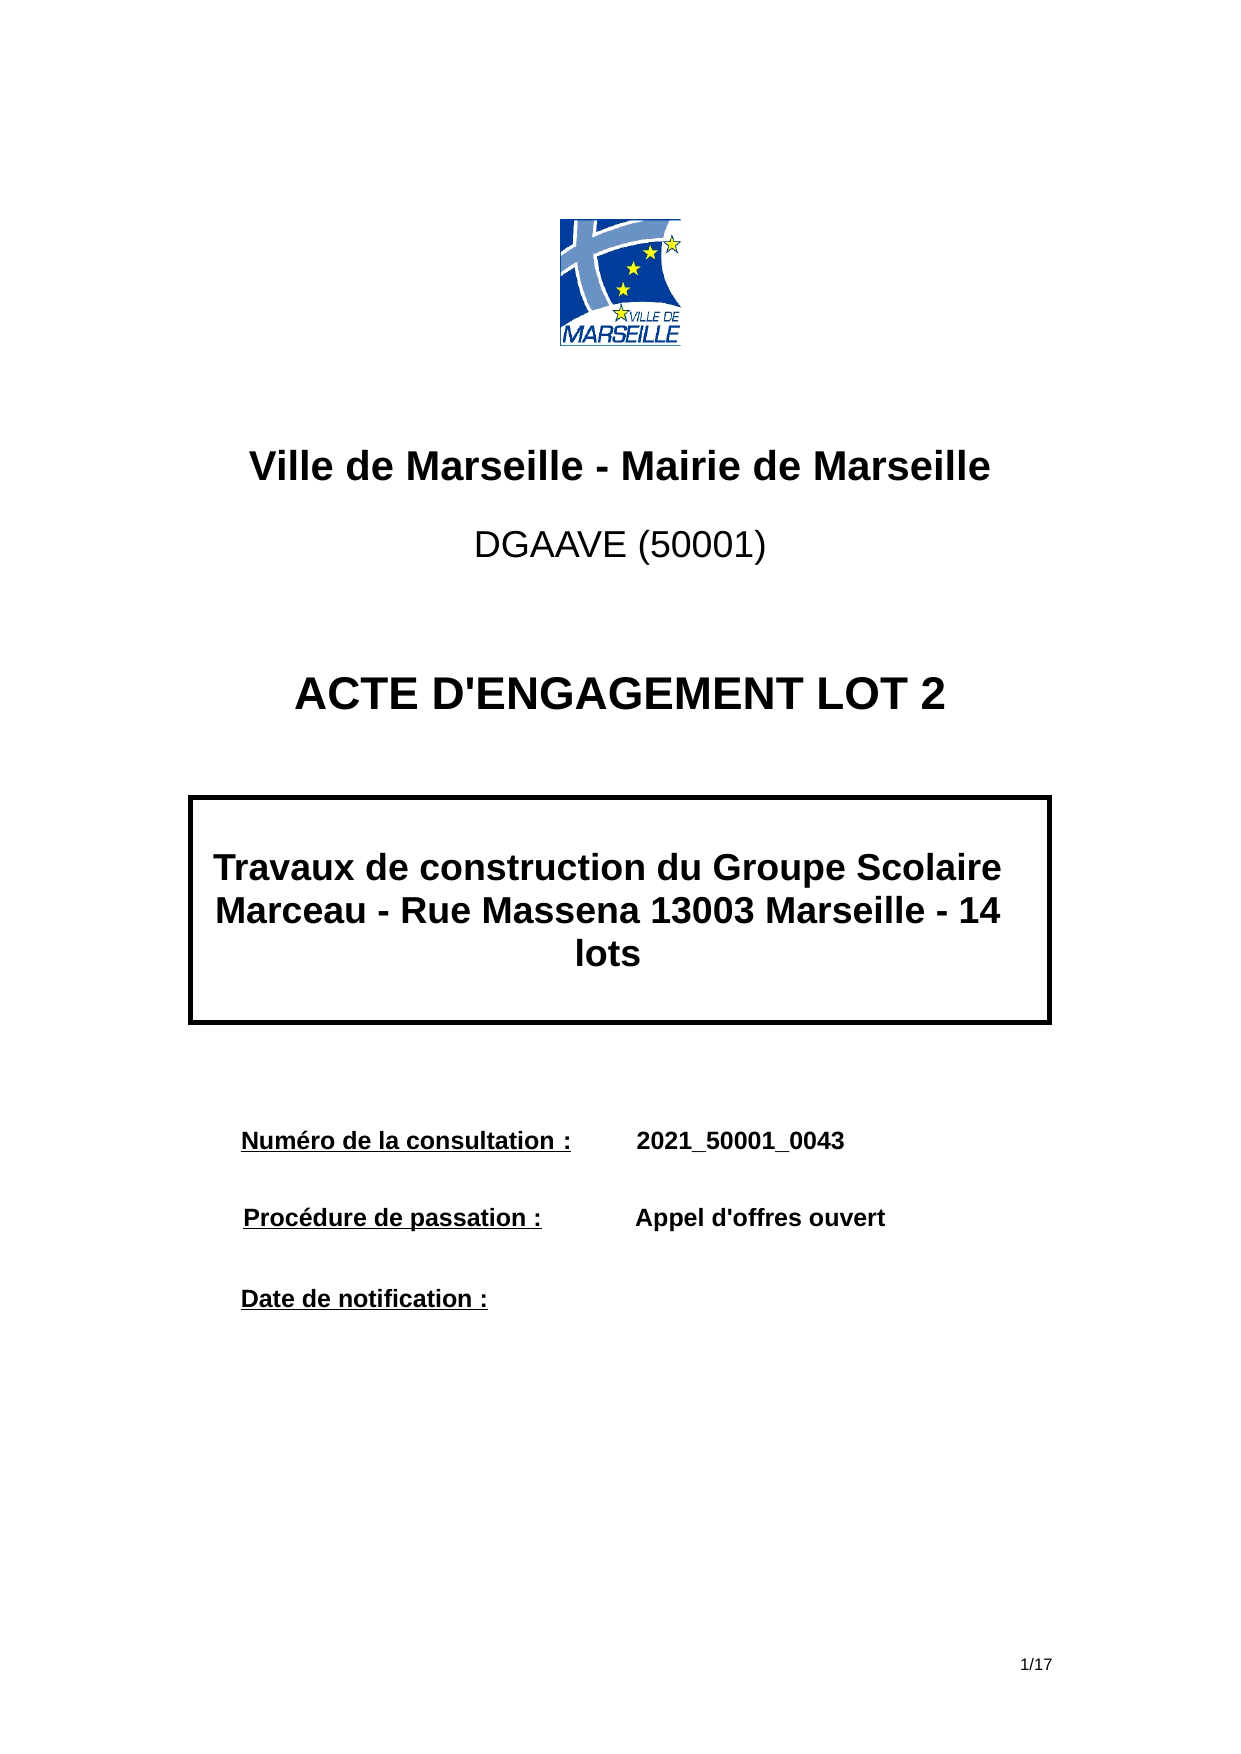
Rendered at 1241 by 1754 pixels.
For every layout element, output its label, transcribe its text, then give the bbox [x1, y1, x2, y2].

text Date de notification : [241, 1284, 1052, 1313]
text ACTE D'ENGAGEMENT LOT 2 [188, 667, 1052, 719]
text Travaux de construction du Groupe Scolaire Marceau - Rue Massena 13003 Marseille - 14 lots [193, 838, 1047, 975]
text Ville de Marseille - Mairie de Marseille [188, 441, 1052, 489]
text Numéro de la consultation : 2021_50001_0043 [241, 1126, 1052, 1155]
text Procédure de passation : Appel d'offres ouvert [243, 1203, 1052, 1231]
text DGAAVE (50001) [188, 523, 1052, 566]
